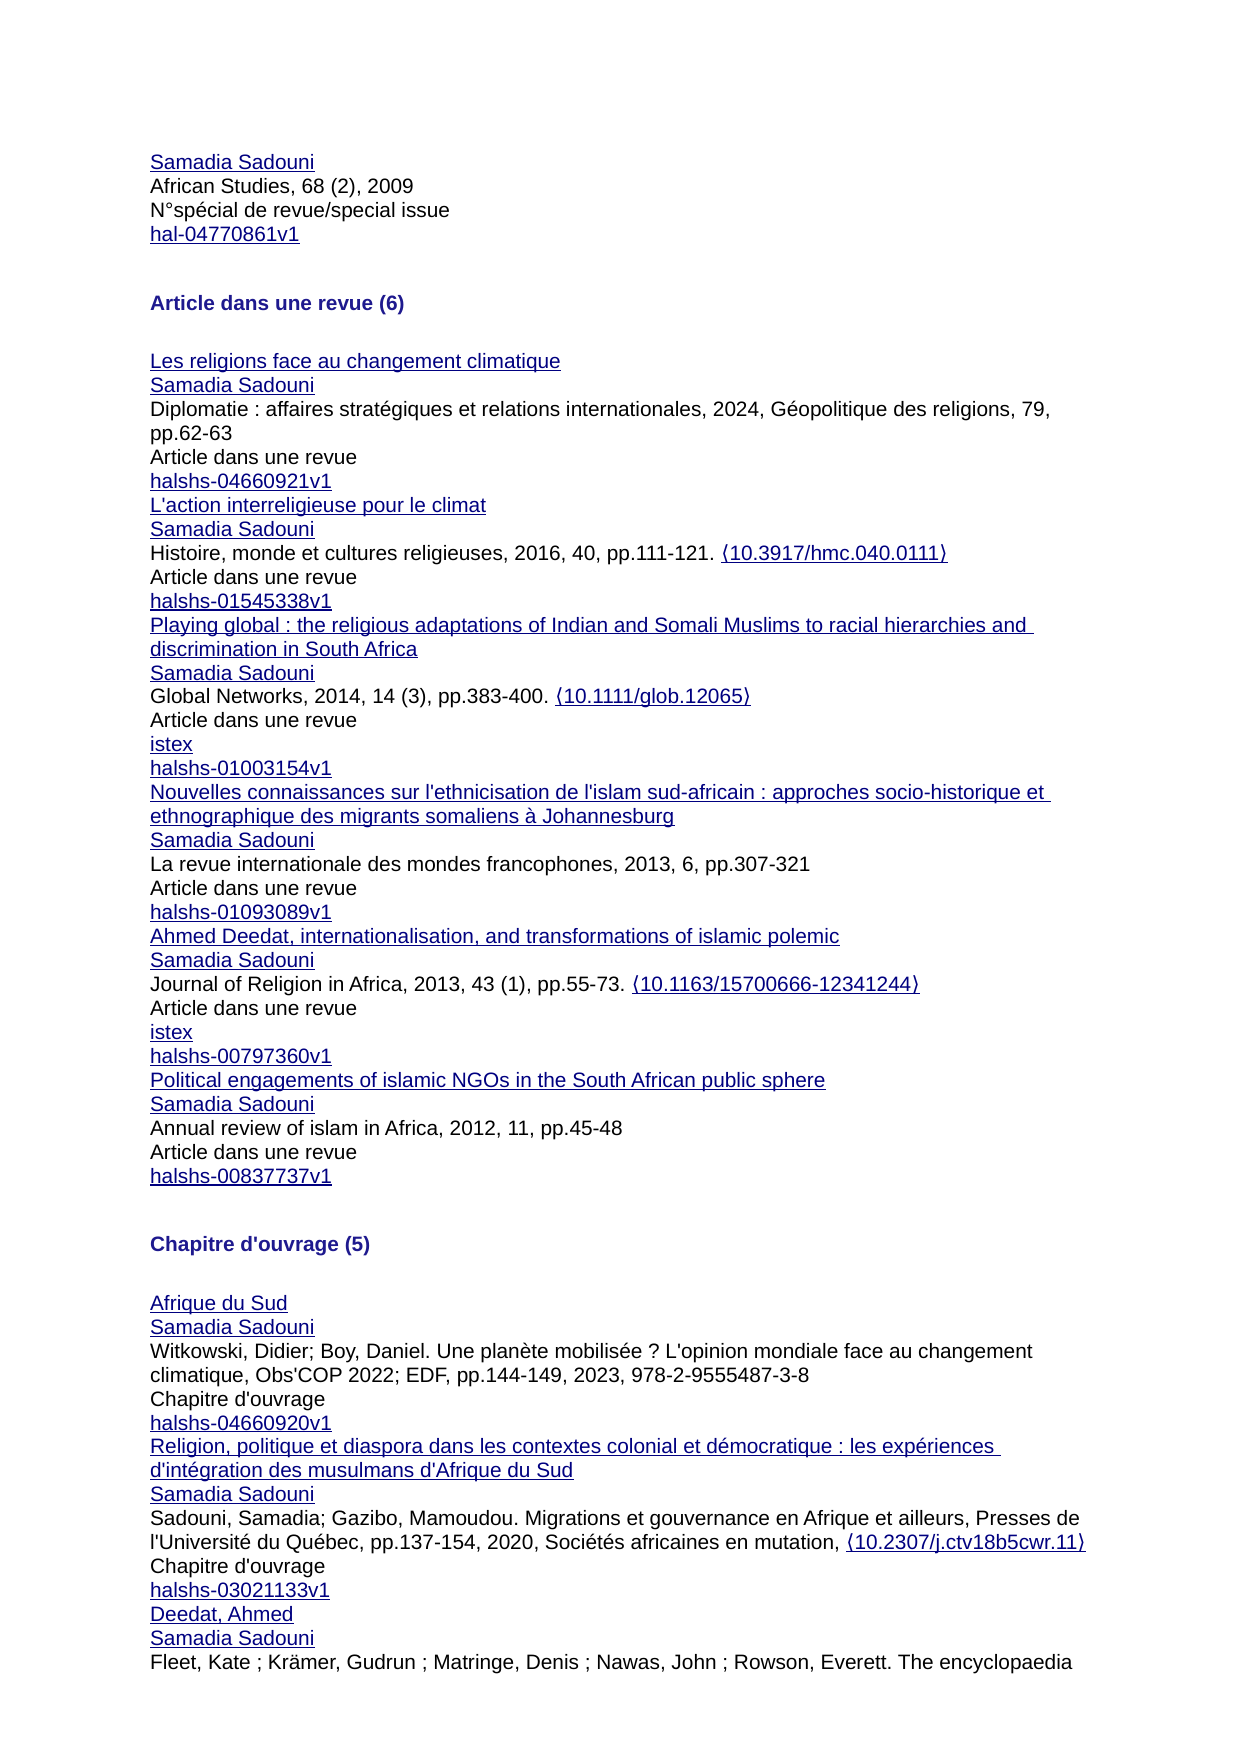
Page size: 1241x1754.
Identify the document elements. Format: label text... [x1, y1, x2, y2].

table_cell Religion, politique et diaspora dans les contextes colonial et démocratique : les expériences d'intégration des musulmans d'Afrique du Sud Samadia Sadouni Sadouni, Samadia; Gazibo, Mamoudou. Migrations et gouvernance en Afrique et ailleurs, Presses de l'Université du Québec, pp.137-154, 2020, Sociétés africaines en mutation, ⟨10.2307/j.ctv18b5cwr.11⟩ Chapitre d'ouvrage halshs-03021133v1 [150, 1434, 1090, 1602]
subtitle Chapitre d'ouvrage (5) [150, 1232, 1090, 1256]
table_header Afrique du Sud Samadia Sadouni Witkowski, Didier; Boy, Daniel. Une planète mobilisée ? L'opinion mondiale face au changement climatique, Obs'COP 2022; EDF, pp.144-149, 2023, 978-2-9555487-3-8 Chapitre d'ouvrage halshs-04660920v1 [150, 1291, 1090, 1434]
table_cell Political engagements of islamic NGOs in the South African public sphere Samadia Sadouni Annual review of islam in Africa, 2012, 11, pp.45-48 Article dans une revue halshs-00837737v1 [150, 1068, 1090, 1187]
table_cell Samadia Sadouni African Studies, 68 (2), 2009 N°spécial de revue/special issue hal-04770861v1 [150, 150, 1090, 246]
table_cell L'action interreligieuse pour le climat Samadia Sadouni Histoire, monde et cultures religieuses, 2016, 40, pp.111-121. ⟨10.3917/hmc.040.0111⟩ Article dans une revue halshs-01545338v1 [150, 493, 1090, 612]
table_cell Nouvelles connaissances sur l'ethnicisation de l'islam sud-africain : approches socio-historique et ethnographique des migrants somaliens à Johannesburg Samadia Sadouni La revue internationale des mondes francophones, 2013, 6, pp.307-321 Article dans une revue halshs-01093089v1 [150, 780, 1090, 924]
table_header Les religions face au changement climatique Samadia Sadouni Diplomatie : affaires stratégiques et relations internationales, 2024, Géopolitique des religions, 79, pp.62-63 Article dans une revue halshs-04660921v1 [150, 349, 1090, 493]
subtitle Article dans une revue (6) [150, 291, 1090, 314]
table_cell Deedat, Ahmed Samadia Sadouni Fleet, Kate ; Krämer, Gudrun ; Matringe, Denis ; Nawas, John ; Rowson, Everett. The encyclopaedia [150, 1602, 1090, 1674]
table_cell Playing global : the religious adaptations of Indian and Somali Muslims to racial hierarchies and discrimination in South Africa Samadia Sadouni Global Networks, 2014, 14 (3), pp.383-400. ⟨10.1111/glob.12065⟩ Article dans une revue istex halshs-01003154v1 [150, 613, 1090, 780]
table_cell Ahmed Deedat, internationalisation, and transformations of islamic polemic Samadia Sadouni Journal of Religion in Africa, 2013, 43 (1), pp.55-73. ⟨10.1163/15700666-12341244⟩ Article dans une revue istex halshs-00797360v1 [150, 924, 1090, 1068]
